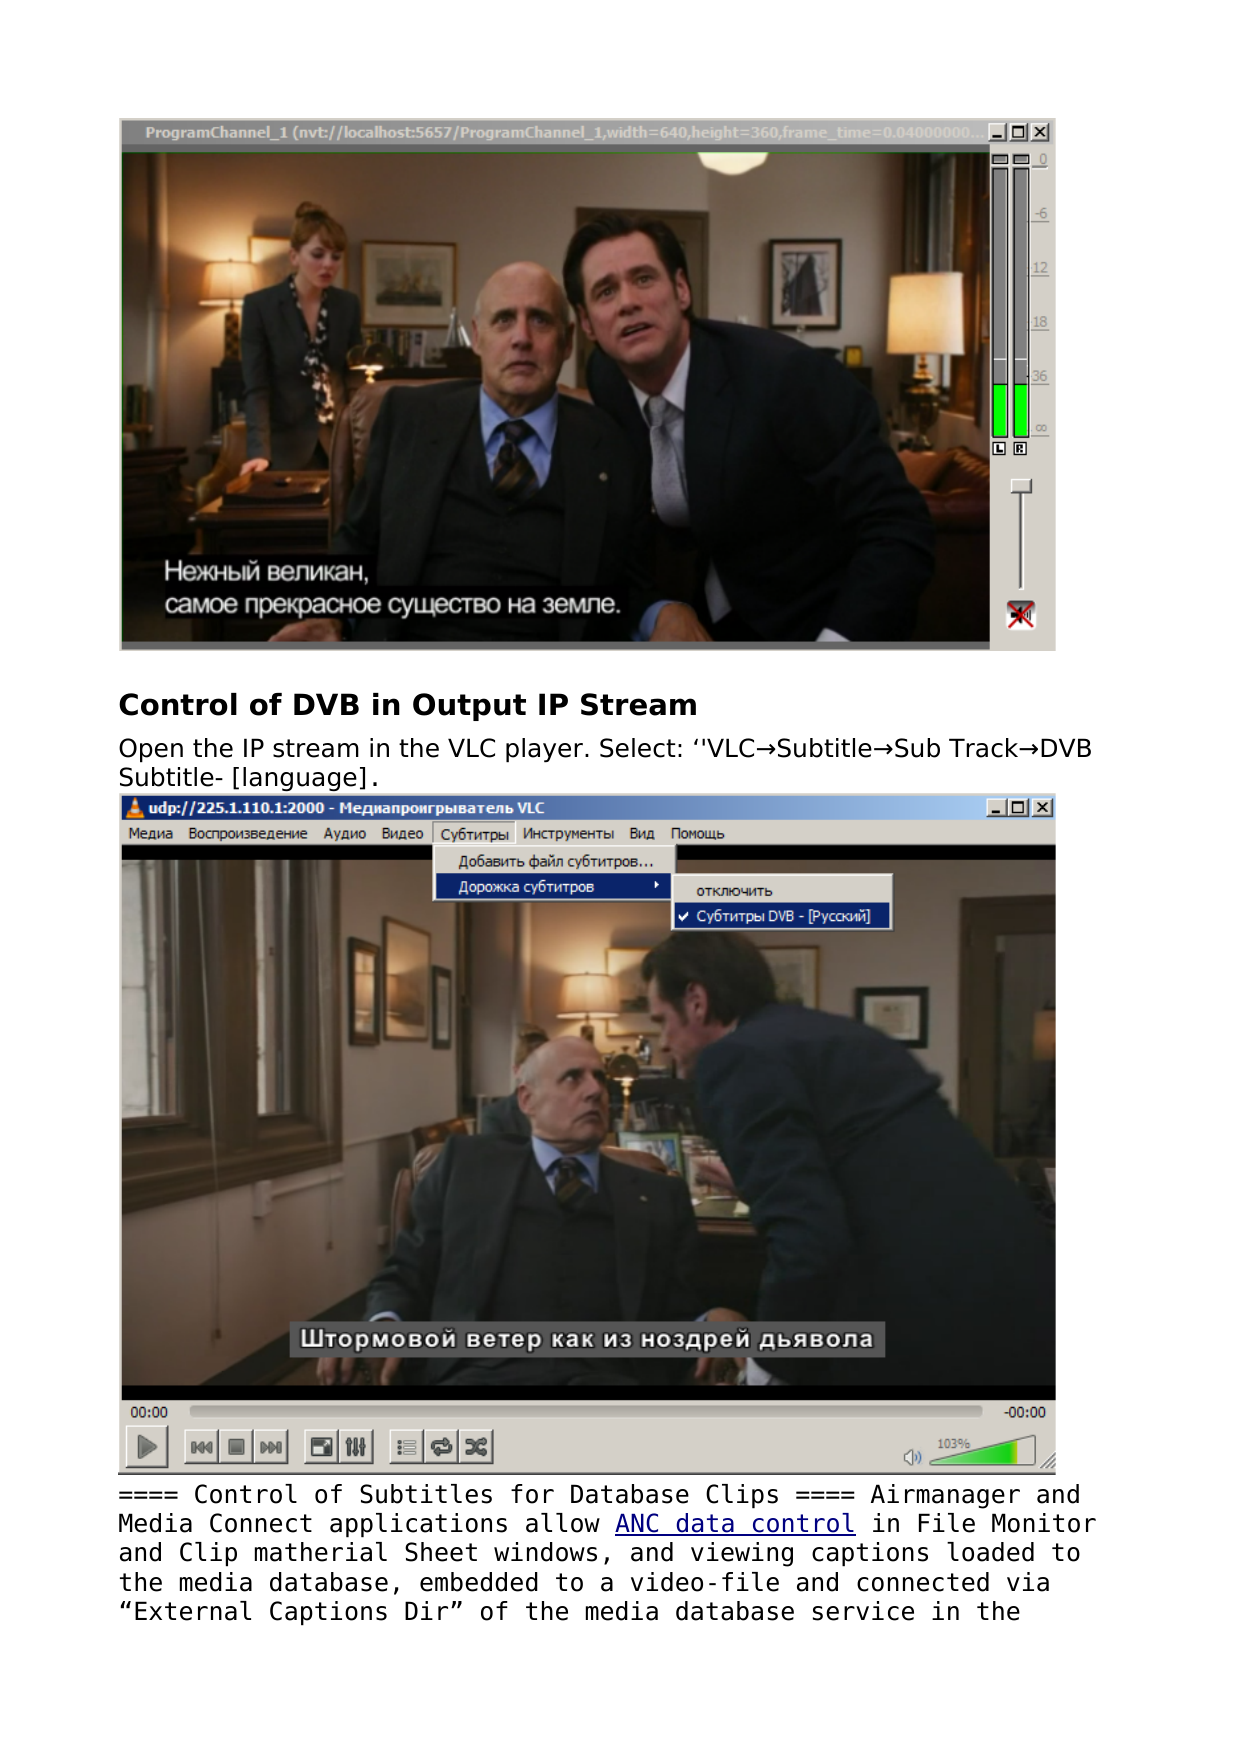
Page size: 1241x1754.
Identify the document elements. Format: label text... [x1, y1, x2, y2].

picture [118, 792, 1056, 1475]
subtitle Control of DVB in Output IP Stream [118, 688, 1122, 722]
text Open the IP stream in the VLC player. Select: ‘'VLC→Subtitle→Sub Track→DVB Subtitle- [language]. ==== Control of Subtitles for Database Clips ==== Airmanager and Media Connect applications allow ANC data control in File Monitor and Clip matherial Sheet windows, and viewing captions loaded to the media database, embedded to a video-file and connected via “External Captions Dir” of the media database service in the [118, 734, 1122, 1626]
picture [118, 118, 1056, 651]
